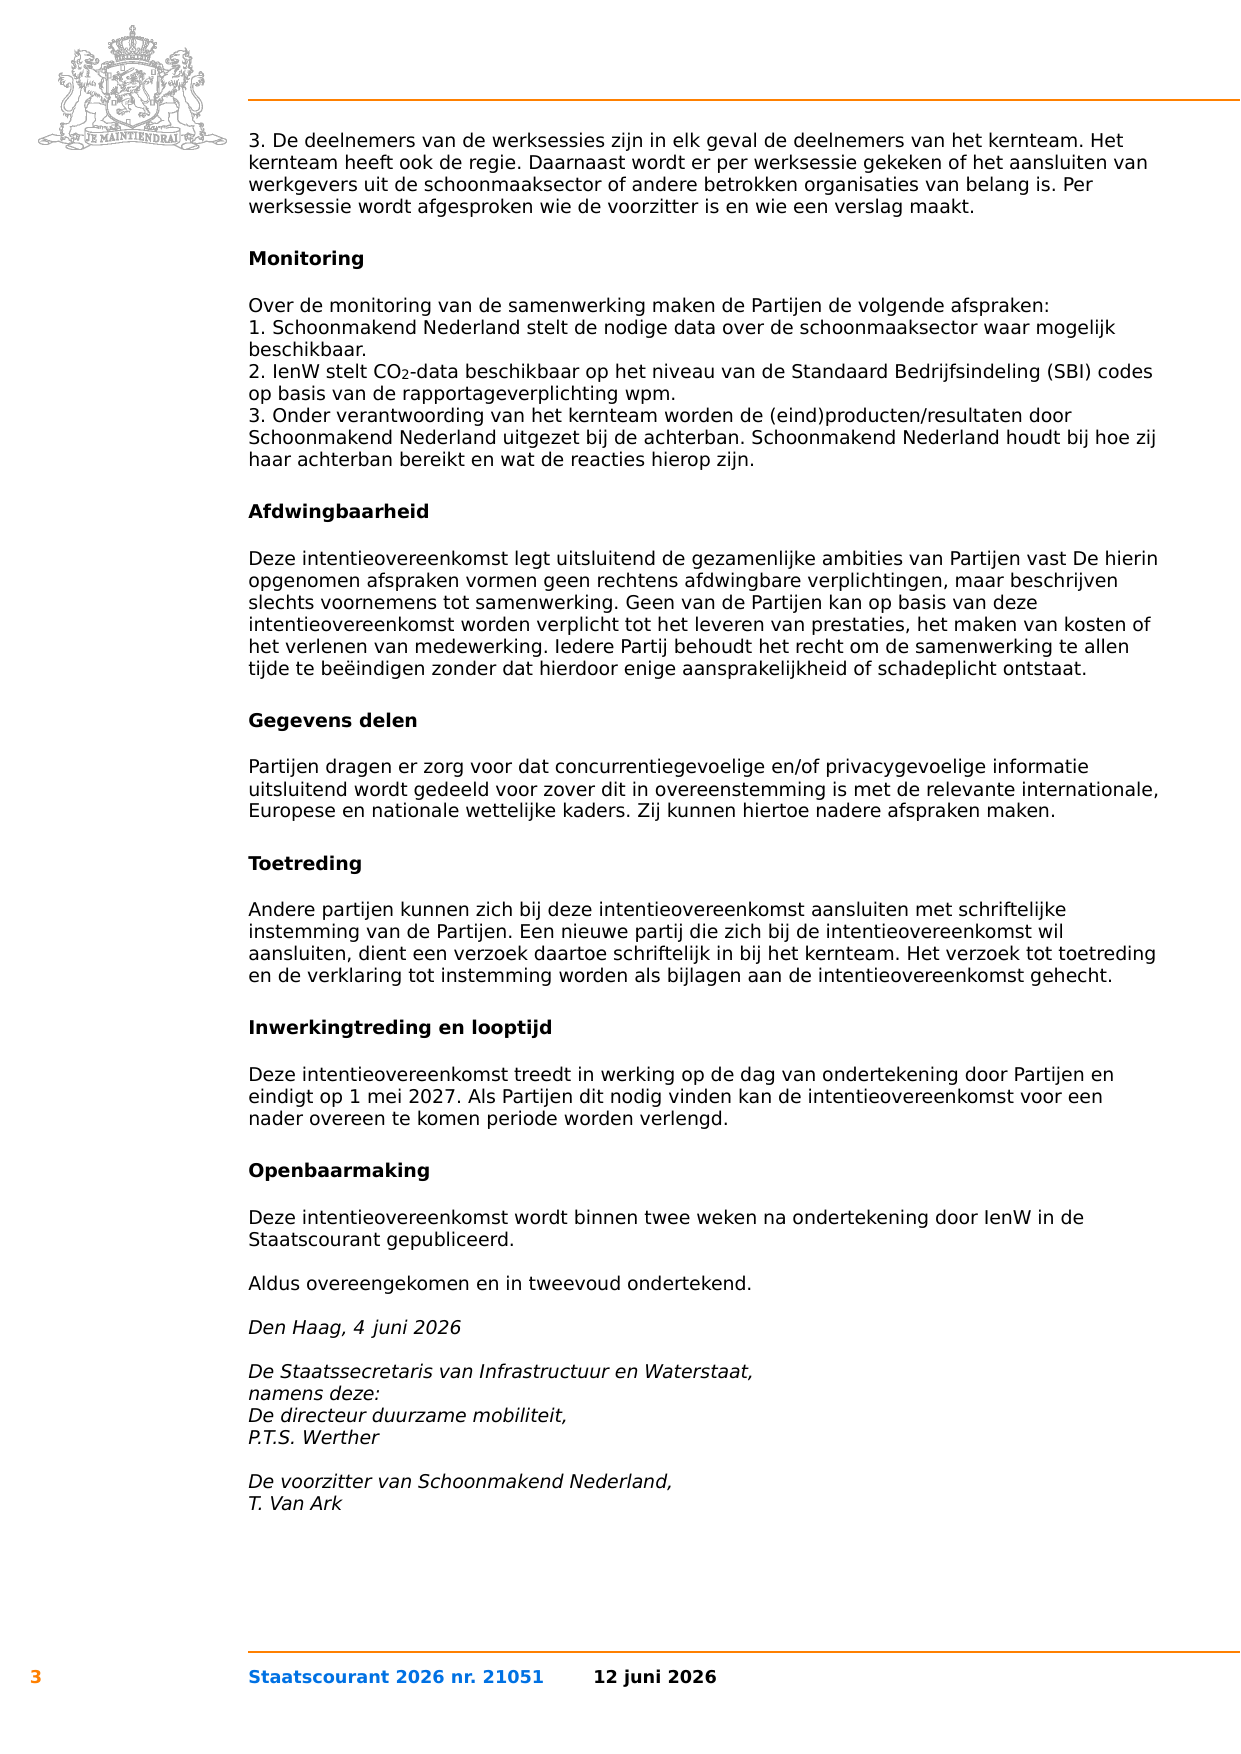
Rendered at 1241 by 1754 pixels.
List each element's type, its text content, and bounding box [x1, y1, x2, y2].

text 2. IenW stelt CO2-data beschikbaar op het niveau van de Standaard Bedrijfsindeling (SBI) codes op basis van de rapportageverplichting wpm. [248, 361, 1163, 405]
text 3. Onder verantwoording van het kernteam worden de (eind)producten/resultaten door Schoonmakend Nederland uitgezet bij de achterban. Schoonmakend Nederland houdt bij hoe zij haar achterban bereikt en wat de reacties hierop zijn. [248, 405, 1163, 471]
subtitle Afdwingbaarheid [248, 501, 1163, 523]
text Deze intentieovereenkomst wordt binnen twee weken na ondertekening door IenW in de Staatscourant gepubliceerd. [248, 1207, 1163, 1251]
text Deze intentieovereenkomst legt uitsluitend de gezamenlijke ambities van Partijen vast De hierin opgenomen afspraken vormen geen rechtens afdwingbare verplichtingen, maar beschrijven slechts voornemens tot samenwerking. Geen van de Partijen kan op basis van deze intentieovereenkomst worden verplicht tot het leveren van prestaties, het maken van kosten of het verlenen van medewerking. Iedere Partij behoudt het recht om de samenwerking te allen tijde te beëindigen zonder dat hierdoor enige aansprakelijkheid of schadeplicht ontstaat. [248, 548, 1163, 679]
subtitle Openbaarmaking [248, 1160, 1163, 1182]
subtitle Toetreding [248, 852, 1163, 874]
subtitle Inwerkingtreding en looptijd [248, 1017, 1163, 1039]
subtitle Monitoring [248, 248, 1163, 270]
picture [38, 25, 227, 150]
text 1. Schoonmakend Nederland stelt de nodige data over de schoonmaaksector waar mogelijk beschikbaar. [248, 317, 1163, 361]
text Den Haag, 4 juni 2026 [248, 1317, 1163, 1339]
text Over de monitoring van de samenwerking maken de Partijen de volgende afspraken: [248, 295, 1163, 317]
text De voorzitter van Schoonmakend Nederland, T. Van Ark [248, 1471, 1163, 1514]
text Deze intentieovereenkomst treedt in werking op de dag van ondertekening door Partijen en eindigt op 1 mei 2027. Als Partijen dit nodig vinden kan de intentieovereenkomst voor een nader overeen te komen periode worden verlengd. [248, 1064, 1163, 1130]
subtitle Gegevens delen [248, 709, 1163, 731]
text Aldus overeengekomen en in tweevoud ondertekend. [248, 1273, 1163, 1295]
text De Staatssecretaris van Infrastructuur en Waterstaat, namens deze: De directeur duurzame mobiliteit, P.T.S. Werther [248, 1361, 1163, 1449]
text Partijen dragen er zorg voor dat concurrentiegevoelige en/of privacygevoelige informatie uitsluitend wordt gedeeld voor zover dit in overeenstemming is met de relevante internationale, Europese en nationale wettelijke kaders. Zij kunnen hiertoe nadere afspraken maken. [248, 756, 1163, 822]
text 3. De deelnemers van de werksessies zijn in elk geval de deelnemers van het kernteam. Het kernteam heeft ook de regie. Daarnaast wordt er per werksessie gekeken of het aansluiten van werkgevers uit de schoonmaaksector of andere betrokken organisaties van belang is. Per werksessie wordt afgesproken wie de voorzitter is en wie een verslag maakt. [248, 130, 1163, 218]
text Andere partijen kunnen zich bij deze intentieovereenkomst aansluiten met schriftelijke instemming van de Partijen. Een nieuwe partij die zich bij de intentieovereenkomst wil aansluiten, dient een verzoek daartoe schriftelijk in bij het kernteam. Het verzoek tot toetreding en de verklaring tot instemming worden als bijlagen aan de intentieovereenkomst gehecht. [248, 899, 1163, 987]
